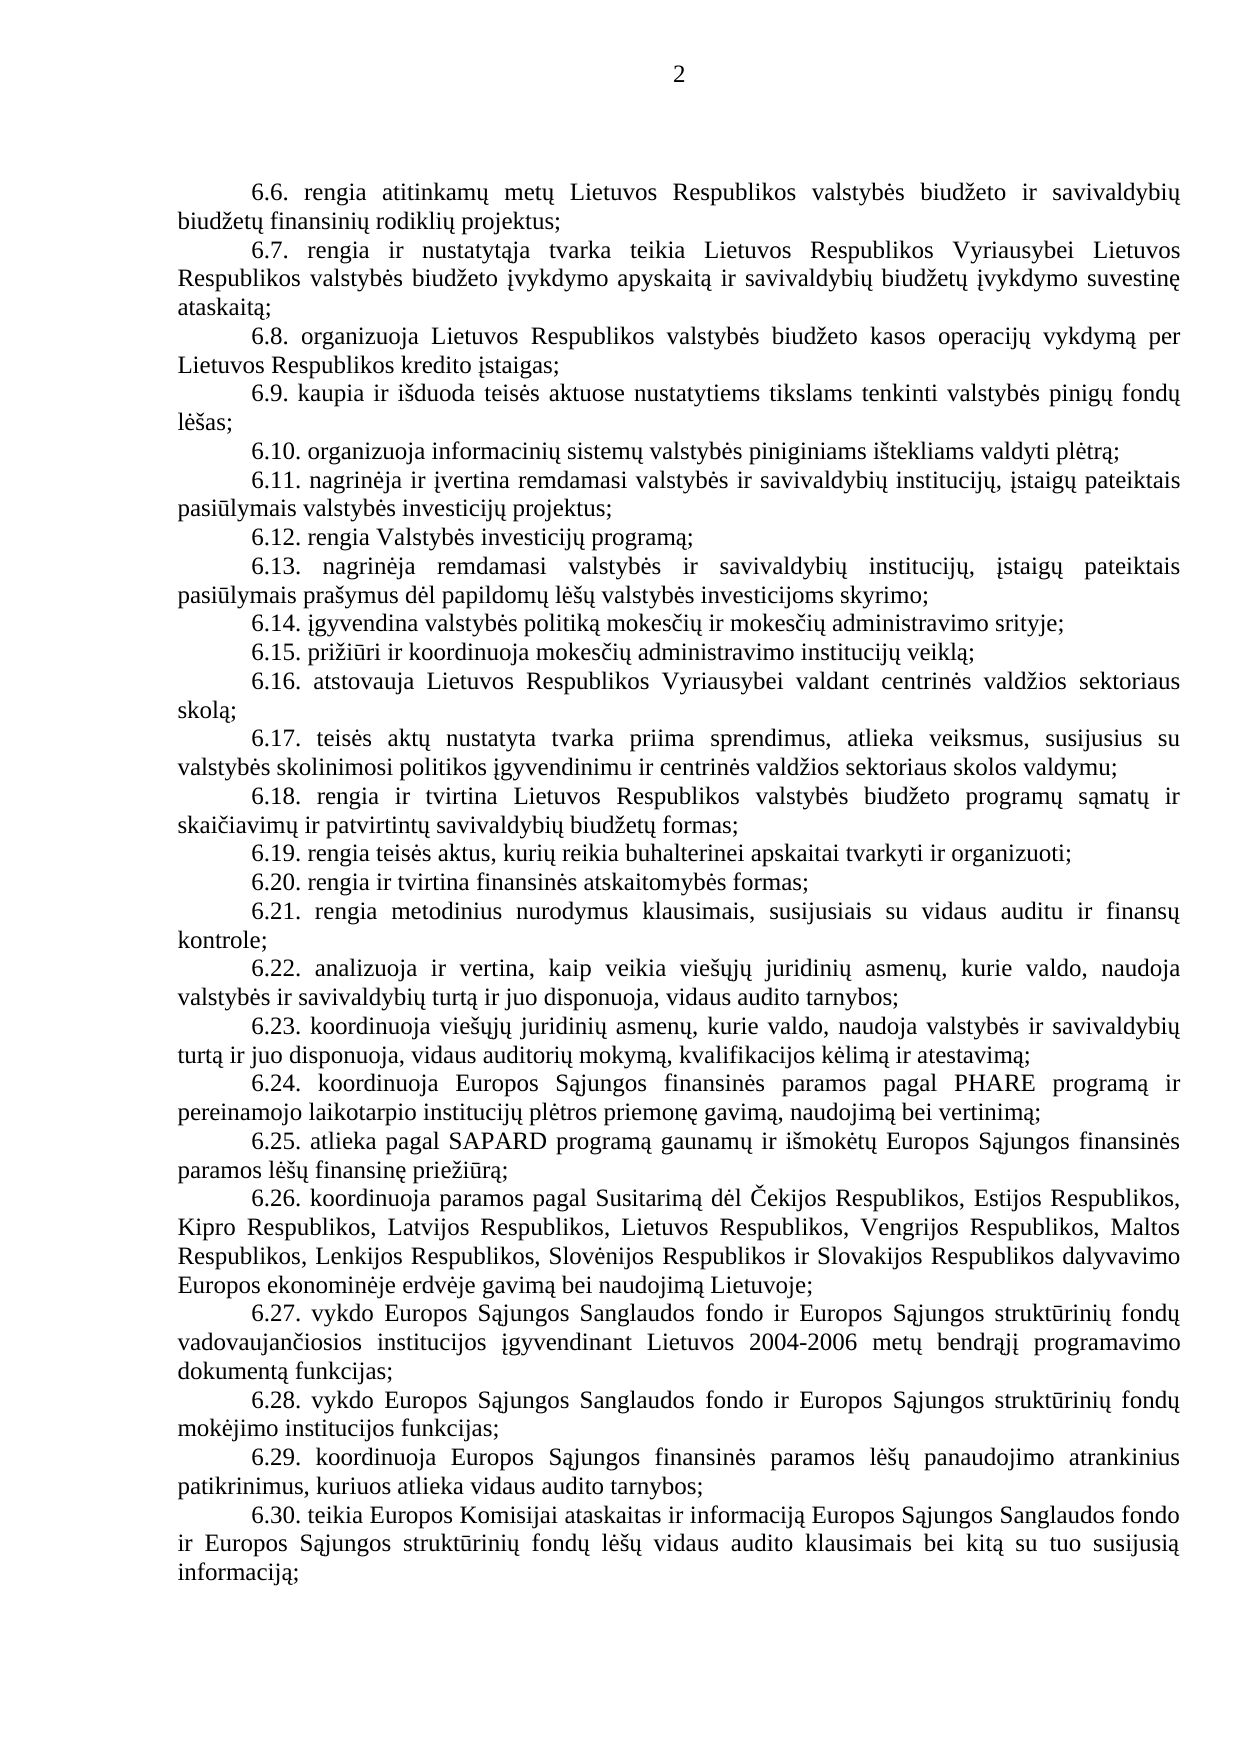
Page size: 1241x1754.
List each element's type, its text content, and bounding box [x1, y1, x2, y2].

text 6.10. organizuoja informacinių sistemų valstybės piniginiams ištekliams valdyti plėtrą; [177, 436, 1181, 465]
text 6.27. vykdo Europos Sąjungos Sanglaudos fondo ir Europos Sąjungos struktūrinių fondų vadovaujančiosios institucijos įgyvendinant Lietuvos 2004-2006 metų bendrąjį programavimo dokumentą funkcijas; [177, 1298, 1181, 1385]
text 6.26. koordinuoja paramos pagal Susitarimą dėl Čekijos Respublikos, Estijos Respublikos, Kipro Respublikos, Latvijos Respublikos, Lietuvos Respublikos, Vengrijos Respublikos, Maltos Respublikos, Lenkijos Respublikos, Slovėnijos Respublikos ir Slovakijos Respublikos dalyvavimo Europos ekonominėje erdvėje gavimą bei naudojimą Lietuvoje; [177, 1183, 1181, 1298]
text 6.19. rengia teisės aktus, kurių reikia buhalterinei apskaitai tvarkyti ir organizuoti; [177, 838, 1181, 867]
text 6.14. įgyvendina valstybės politiką mokesčių ir mokesčių administravimo srityje; [177, 608, 1181, 637]
text 6.28. vykdo Europos Sąjungos Sanglaudos fondo ir Europos Sąjungos struktūrinių fondų mokėjimo institucijos funkcijas; [177, 1385, 1181, 1442]
text 6.24. koordinuoja Europos Sąjungos finansinės paramos pagal PHARE programą ir pereinamojo laikotarpio institucijų plėtros priemonę gavimą, naudojimą bei vertinimą; [177, 1068, 1181, 1126]
text 6.30. teikia Europos Komisijai ataskaitas ir informaciją Europos Sąjungos Sanglaudos fondo ir Europos Sąjungos struktūrinių fondų lėšų vidaus audito klausimais bei kitą su tuo susijusią informaciją; [177, 1500, 1181, 1586]
text 6.20. rengia ir tvirtina finansinės atskaitomybės formas; [177, 867, 1181, 896]
text 6.18. rengia ir tvirtina Lietuvos Respublikos valstybės biudžeto programų sąmatų ir skaičiavimų ir patvirtintų savivaldybių biudžetų formas; [177, 781, 1181, 838]
text 6.9. kaupia ir išduoda teisės aktuose nustatytiems tikslams tenkinti valstybės pinigų fondų lėšas; [177, 378, 1181, 436]
text 6.15. prižiūri ir koordinuoja mokesčių administravimo institucijų veiklą; [177, 637, 1181, 666]
text 6.23. koordinuoja viešųjų juridinių asmenų, kurie valdo, naudoja valstybės ir savivaldybių turtą ir juo disponuoja, vidaus auditorių mokymą, kvalifikacijos kėlimą ir atestavimą; [177, 1011, 1181, 1068]
text 6.13. nagrinėja remdamasi valstybės ir savivaldybių institucijų, įstaigų pateiktais pasiūlymais prašymus dėl papildomų lėšų valstybės investicijoms skyrimo; [177, 551, 1181, 608]
text 6.12. rengia Valstybės investicijų programą; [177, 522, 1181, 551]
text 6.16. atstovauja Lietuvos Respublikos Vyriausybei valdant centrinės valdžios sektoriaus skolą; [177, 666, 1181, 723]
text 6.6. rengia atitinkamų metų Lietuvos Respublikos valstybės biudžeto ir savivaldybių biudžetų finansinių rodiklių projektus; [177, 177, 1181, 235]
text 6.22. analizuoja ir vertina, kaip veikia viešųjų juridinių asmenų, kurie valdo, naudoja valstybės ir savivaldybių turtą ir juo disponuoja, vidaus audito tarnybos; [177, 953, 1181, 1011]
text 6.25. atlieka pagal SAPARD programą gaunamų ir išmokėtų Europos Sąjungos finansinės paramos lėšų finansinę priežiūrą; [177, 1126, 1181, 1183]
text 6.7. rengia ir nustatytąja tvarka teikia Lietuvos Respublikos Vyriausybei Lietuvos Respublikos valstybės biudžeto įvykdymo apyskaitą ir savivaldybių biudžetų įvykdymo suvestinę ataskaitą; [177, 235, 1181, 321]
text 6.8. organizuoja Lietuvos Respublikos valstybės biudžeto kasos operacijų vykdymą per Lietuvos Respublikos kredito įstaigas; [177, 321, 1181, 378]
text 6.21. rengia metodinius nurodymus klausimais, susijusiais su vidaus auditu ir finansų kontrole; [177, 896, 1181, 953]
text 6.29. koordinuoja Europos Sąjungos finansinės paramos lėšų panaudojimo atrankinius patikrinimus, kuriuos atlieka vidaus audito tarnybos; [177, 1442, 1181, 1500]
text 6.17. teisės aktų nustatyta tvarka priima sprendimus, atlieka veiksmus, susijusius su valstybės skolinimosi politikos įgyvendinimu ir centrinės valdžios sektoriaus skolos valdymu; [177, 723, 1181, 781]
text 6.11. nagrinėja ir įvertina remdamasi valstybės ir savivaldybių institucijų, įstaigų pateiktais pasiūlymais valstybės investicijų projektus; [177, 465, 1181, 522]
